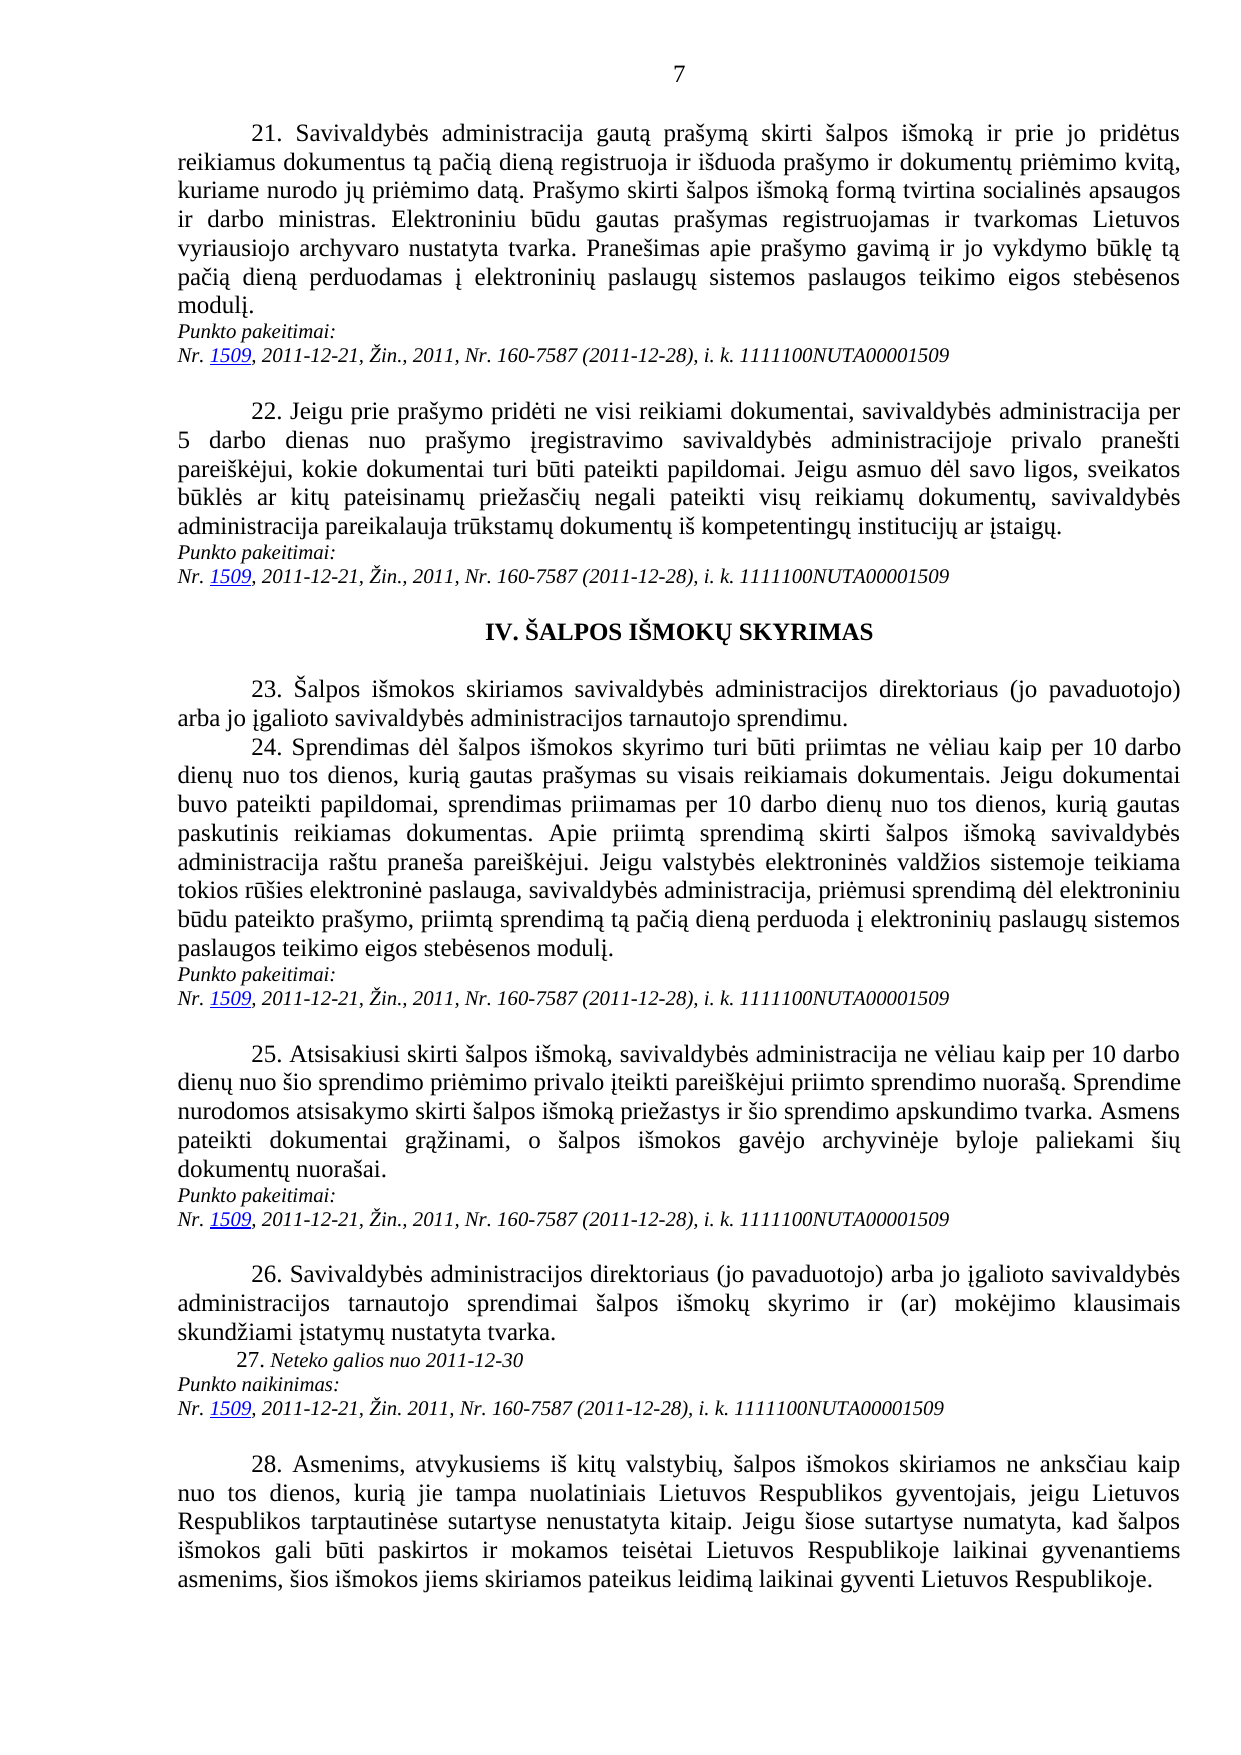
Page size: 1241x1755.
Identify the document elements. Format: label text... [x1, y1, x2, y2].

text 27. Neteko galios nuo 2011-12-30 [177, 1346, 1181, 1372]
text Nr. 1509, 2011-12-21, Žin., 2011, Nr. 160-7587 (2011-12-28), i. k. 1111100NUTA00001509 [177, 986, 1181, 1010]
text Punkto naikinimas: [177, 1372, 1181, 1396]
text 28. Asmenims, atvykusiems iš kitų valstybių, šalpos išmokos skiriamos ne anksčiau kaip nuo tos dienos, kurią jie tampa nuolatiniais Lietuvos Respublikos gyventojais, jeigu Lietuvos Respublikos tarptautinėse sutartyse nenustatyta kitaip. Jeigu šiose sutartyse numatyta, kad šalpos išmokos gali būti paskirtos ir mokamos teisėtai Lietuvos Respublikoje laikinai gyvenantiems asmenims, šios išmokos jiems skiriamos pateikus leidimą laikinai gyventi Lietuvos Respublikoje. [177, 1449, 1181, 1593]
text Nr. 1509, 2011-12-21, Žin., 2011, Nr. 160-7587 (2011-12-28), i. k. 1111100NUTA00001509 [177, 1207, 1181, 1231]
text 25. Atsisakiusi skirti šalpos išmoką, savivaldybės administracija ne vėliau kaip per 10 darbo dienų nuo šio sprendimo priėmimo privalo įteikti pareiškėjui priimto sprendimo nuorašą. Sprendime nurodomos atsisakymo skirti šalpos išmoką priežastys ir šio sprendimo apskundimo tvarka. Asmens pateikti dokumentai grąžinami, o šalpos išmokos gavėjo archyvinėje byloje paliekami šių dokumentų nuorašai. [177, 1039, 1181, 1182]
text Punkto pakeitimai: [177, 1182, 1181, 1207]
text Punkto pakeitimai: [177, 540, 1181, 564]
text 21. Savivaldybės administracija gautą prašymą skirti šalpos išmoką ir prie jo pridėtus reikiamus dokumentus tą pačią dieną registruoja ir išduoda prašymo ir dokumentų priėmimo kvitą, kuriame nurodo jų priėmimo datą. Prašymo skirti šalpos išmoką formą tvirtina socialinės apsaugos ir darbo ministras. Elektroniniu būdu gautas prašymas registruojamas ir tvarkomas Lietuvos vyriausiojo archyvaro nustatyta tvarka. Pranešimas apie prašymo gavimą ir jo vykdymo būklę tą pačią dieną perduodamas į elektroninių paslaugų sistemos paslaugos teikimo eigos stebėsenos modulį. [177, 118, 1181, 319]
text 23. Šalpos išmokos skiriamos savivaldybės administracijos direktoriaus (jo pavaduotojo) arba jo įgalioto savivaldybės administracijos tarnautojo sprendimu. [177, 674, 1181, 732]
text IV. ŠALPOS IŠMOKŲ SKYRIMAS [177, 617, 1181, 646]
text 26. Savivaldybės administracijos direktoriaus (jo pavaduotojo) arba jo įgalioto savivaldybės administracijos tarnautojo sprendimai šalpos išmokų skyrimo ir (ar) mokėjimo klausimais skundžiami įstatymų nustatyta tvarka. [177, 1259, 1181, 1346]
text Nr. 1509, 2011-12-21, Žin. 2011, Nr. 160-7587 (2011-12-28), i. k. 1111100NUTA00001509 [177, 1396, 1181, 1420]
text 22. Jeigu prie prašymo pridėti ne visi reikiami dokumentai, savivaldybės administracija per 5 darbo dienas nuo prašymo įregistravimo savivaldybės administracijoje privalo pranešti pareiškėjui, kokie dokumentai turi būti pateikti papildomai. Jeigu asmuo dėl savo ligos, sveikatos būklės ar kitų pateisinamų priežasčių negali pateikti visų reikiamų dokumentų, savivaldybės administracija pareikalauja trūkstamų dokumentų iš kompetentingų institucijų ar įstaigų. [177, 396, 1181, 540]
text 24. Sprendimas dėl šalpos išmokos skyrimo turi būti priimtas ne vėliau kaip per 10 darbo dienų nuo tos dienos, kurią gautas prašymas su visais reikiamais dokumentais. Jeigu dokumentai buvo pateikti papildomai, sprendimas priimamas per 10 darbo dienų nuo tos dienos, kurią gautas paskutinis reikiamas dokumentas. Apie priimtą sprendimą skirti šalpos išmoką savivaldybės administracija raštu praneša pareiškėjui. Jeigu valstybės elektroninės valdžios sistemoje teikiama tokios rūšies elektroninė paslauga, savivaldybės administracija, priėmusi sprendimą dėl elektroniniu būdu pateikto prašymo, priimtą sprendimą tą pačią dieną perduoda į elektroninių paslaugų sistemos paslaugos teikimo eigos stebėsenos modulį. [177, 732, 1181, 962]
text Punkto pakeitimai: [177, 962, 1181, 986]
text Nr. 1509, 2011-12-21, Žin., 2011, Nr. 160-7587 (2011-12-28), i. k. 1111100NUTA00001509 [177, 343, 1181, 367]
text Punkto pakeitimai: [177, 319, 1181, 343]
text Nr. 1509, 2011-12-21, Žin., 2011, Nr. 160-7587 (2011-12-28), i. k. 1111100NUTA00001509 [177, 564, 1181, 588]
